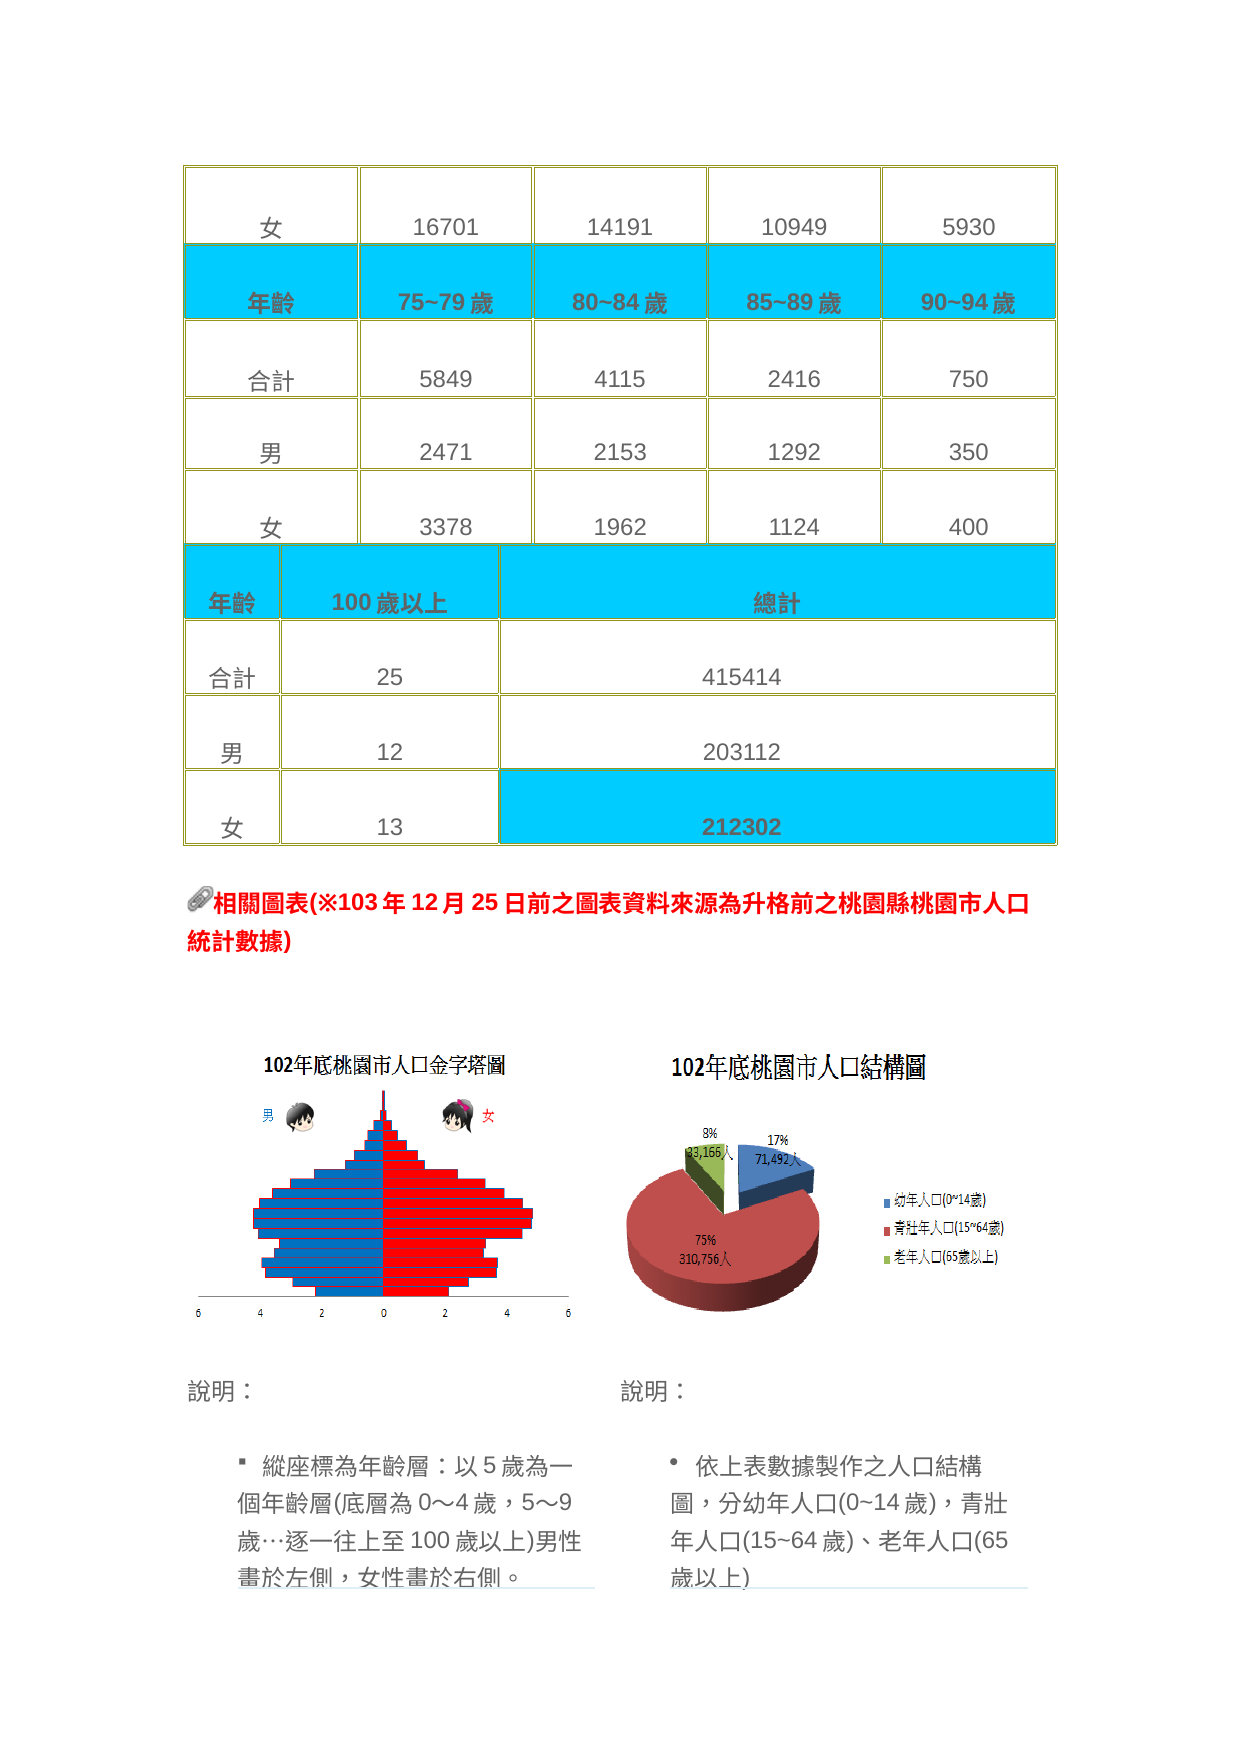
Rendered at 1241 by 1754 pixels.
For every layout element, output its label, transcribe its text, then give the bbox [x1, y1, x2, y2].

table_cell 1292 [709, 399, 880, 468]
table_cell 13 [282, 771, 498, 843]
table_cell 女 [186, 471, 357, 543]
table_cell 400 [883, 471, 1055, 543]
table_cell 750 [883, 321, 1055, 396]
table_cell 10949 [709, 168, 880, 243]
table_cell 5849 [361, 321, 531, 396]
table_cell 2471 [361, 399, 531, 468]
table_cell 203112 [501, 696, 1055, 768]
picture [187, 886, 214, 913]
table_cell 16701 [361, 168, 531, 243]
table_cell 25 [282, 621, 498, 693]
table_cell 2153 [535, 399, 706, 468]
table_header 說明： 依上表數據製作之人口結構圖，分幼年人口(0~14歲)，青壯年人口(15~64歲)、老年人口(65歲以上) 以圓餅圖製作，顯示本年度人口結構之百分比。 [620, 990, 1053, 1589]
table_cell 女 [186, 168, 357, 243]
table_cell 212302 [501, 771, 1055, 843]
table_cell 年齡 [186, 546, 279, 618]
table_cell 100歲以上 [282, 546, 498, 618]
table_header 說明： 縱座標為年齡層：以5歲為一個年齡層(底層為0～4歲，5～9歲…逐一往上至100歲以上)男性畫於左側，女性畫於右側。 橫座標為百分比：各年齡組分男、女性分別佔總人口之百分比 。 [188, 990, 620, 1589]
table_cell 男 [186, 399, 357, 468]
table_cell 14191 [535, 168, 706, 243]
table_cell 12 [282, 696, 498, 768]
table_cell 415414 [501, 621, 1055, 693]
table_cell 1962 [535, 471, 706, 543]
table_cell 75~79歲 [361, 246, 531, 318]
table_cell 3378 [361, 471, 531, 543]
table_cell 85~89歲 [709, 246, 880, 318]
table_cell 90~94歲 [883, 246, 1055, 318]
table_cell 男 [186, 696, 279, 768]
table_cell 80~84歲 [535, 246, 706, 318]
picture [187, 1039, 579, 1327]
table_cell 合計 [186, 621, 279, 693]
table_cell 5930 [883, 168, 1055, 243]
text 相關圖表(※103年12月25日前之圖表資料來源為升格前之桃園縣桃園市人口統計數據) [187, 877, 1053, 952]
table_cell 1124 [709, 471, 880, 543]
table_cell 合計 [186, 321, 357, 396]
picture [620, 1039, 1012, 1327]
table_cell 350 [883, 399, 1055, 468]
table_cell 總計 [501, 546, 1055, 618]
table_cell 年齡 [186, 246, 357, 318]
table_cell 2416 [709, 321, 880, 396]
table_cell 4115 [535, 321, 706, 396]
table_cell 女 [186, 771, 279, 843]
